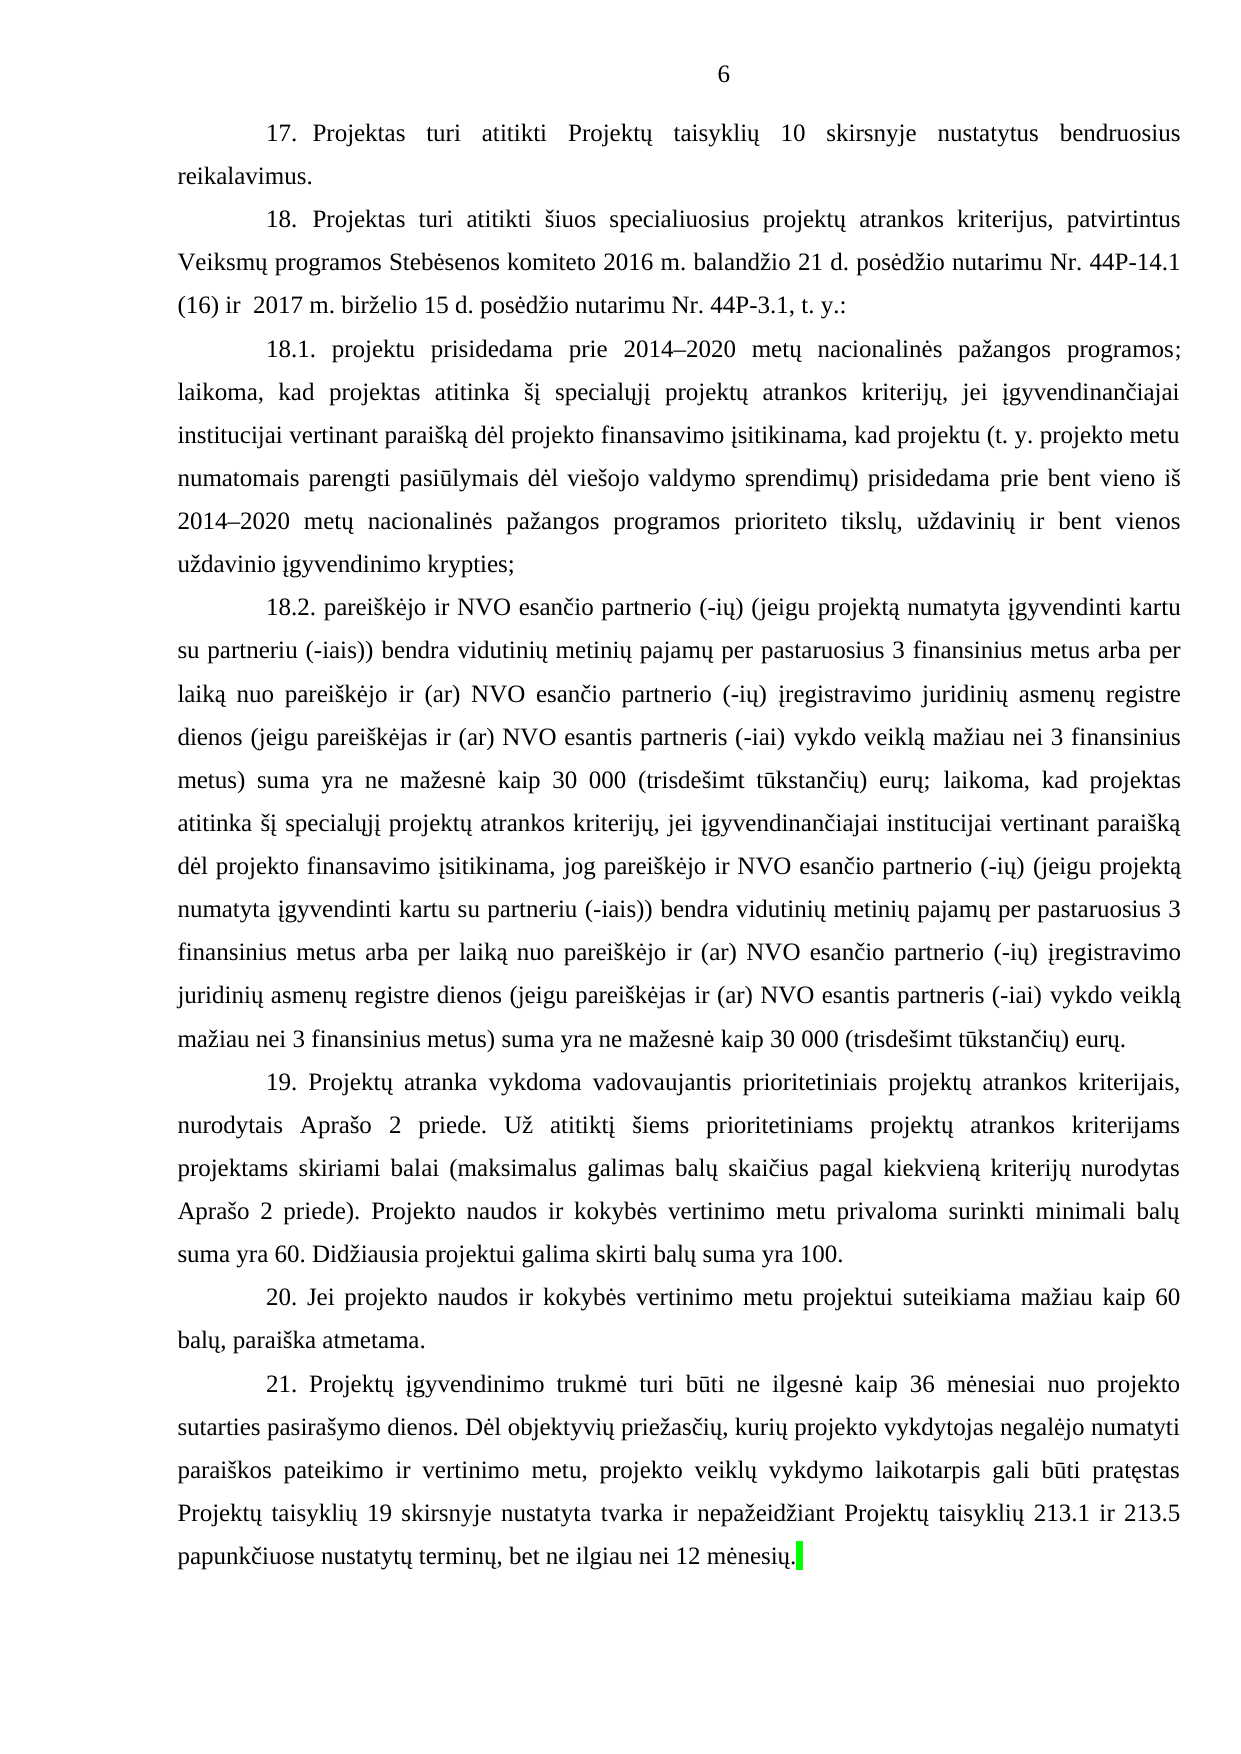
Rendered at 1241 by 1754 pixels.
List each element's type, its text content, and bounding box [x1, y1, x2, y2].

text 18. Projektas turi atitikti šiuos specialiuosius projektų atrankos kriterijus, patvirtintus Veiksmų programos Stebėsenos komiteto 2016 m. balandžio 21 d. posėdžio nutarimu Nr. 44P-14.1 (16) ir 2017 m. birželio 15 d. posėdžio nutarimu Nr. 44P-3.1, t. y.: [177, 204, 1181, 319]
text 19. Projektų atranka vykdoma vadovaujantis prioritetiniais projektų atrankos kriterijais, nurodytais Aprašo 2 priede. Už atitiktį šiems prioritetiniams projektų atrankos kriterijams projektams skiriami balai (maksimalus galimas balų skaičius pagal kiekvieną kriterijų nurodytas Aprašo 2 priede). Projekto naudos ir kokybės vertinimo metu privaloma surinkti minimali balų suma yra 60. Didžiausia projektui galima skirti balų suma yra 100. [177, 1067, 1181, 1268]
text 17. Projektas turi atitikti Projektų taisyklių 10 skirsnyje nustatytus bendruosius reikalavimus. [177, 118, 1181, 190]
text 18.2. pareiškėjo ir NVO esančio partnerio (-ių) (jeigu projektą numatyta įgyvendinti kartu su partneriu (-iais)) bendra vidutinių metinių pajamų per pastaruosius 3 finansinius metus arba per laiką nuo pareiškėjo ir (ar) NVO esančio partnerio (-ių) įregistravimo juridinių asmenų registre dienos (jeigu pareiškėjas ir (ar) NVO esantis partneris (-iai) vykdo veiklą mažiau nei 3 finansinius metus) suma yra ne mažesnė kaip 30 000 (trisdešimt tūkstančių) eurų; laikoma, kad projektas atitinka šį specialųjį projektų atrankos kriterijų, jei įgyvendinančiajai institucijai vertinant paraišką dėl projekto finansavimo įsitikinama, jog pareiškėjo ir NVO esančio partnerio (-ių) (jeigu projektą numatyta įgyvendinti kartu su partneriu (-iais)) bendra vidutinių metinių pajamų per pastaruosius 3 finansinius metus arba per laiką nuo pareiškėjo ir (ar) NVO esančio partnerio (-ių) įregistravimo juridinių asmenų registre dienos (jeigu pareiškėjas ir (ar) NVO esantis partneris (-iai) vykdo veiklą mažiau nei 3 finansinius metus) suma yra ne mažesnė kaip 30 000 (trisdešimt tūkstančių) eurų. [177, 592, 1181, 1052]
text 18.1. projektu prisidedama prie 2014–2020 metų nacionalinės pažangos programos; laikoma, kad projektas atitinka šį specialųjį projektų atrankos kriterijų, jei įgyvendinančiajai institucijai vertinant paraišką dėl projekto finansavimo įsitikinama, kad projektu (t. y. projekto metu numatomais parengti pasiūlymais dėl viešojo valdymo sprendimų) prisidedama prie bent vieno iš 2014–2020 metų nacionalinės pažangos programos prioriteto tikslų, uždavinių ir bent vienos uždavinio įgyvendinimo krypties; [177, 334, 1181, 578]
text 21. Projektų įgyvendinimo trukmė turi būti ne ilgesnė kaip 36 mėnesiai nuo projekto sutarties pasirašymo dienos. Dėl objektyvių priežasčių, kurių projekto vykdytojas negalėjo numatyti paraiškos pateikimo ir vertinimo metu, projekto veiklų vykdymo laikotarpis gali būti pratęstas Projektų taisyklių 19 skirsnyje nustatyta tvarka ir nepažeidžiant Projektų taisyklių 213.1 ir 213.5 papunkčiuose nustatytų terminų, bet ne ilgiau nei 12 mėnesių. [177, 1369, 1181, 1570]
text 20. Jei projekto naudos ir kokybės vertinimo metu projektui suteikiama mažiau kaip 60 balų, paraiška atmetama. [177, 1282, 1181, 1354]
